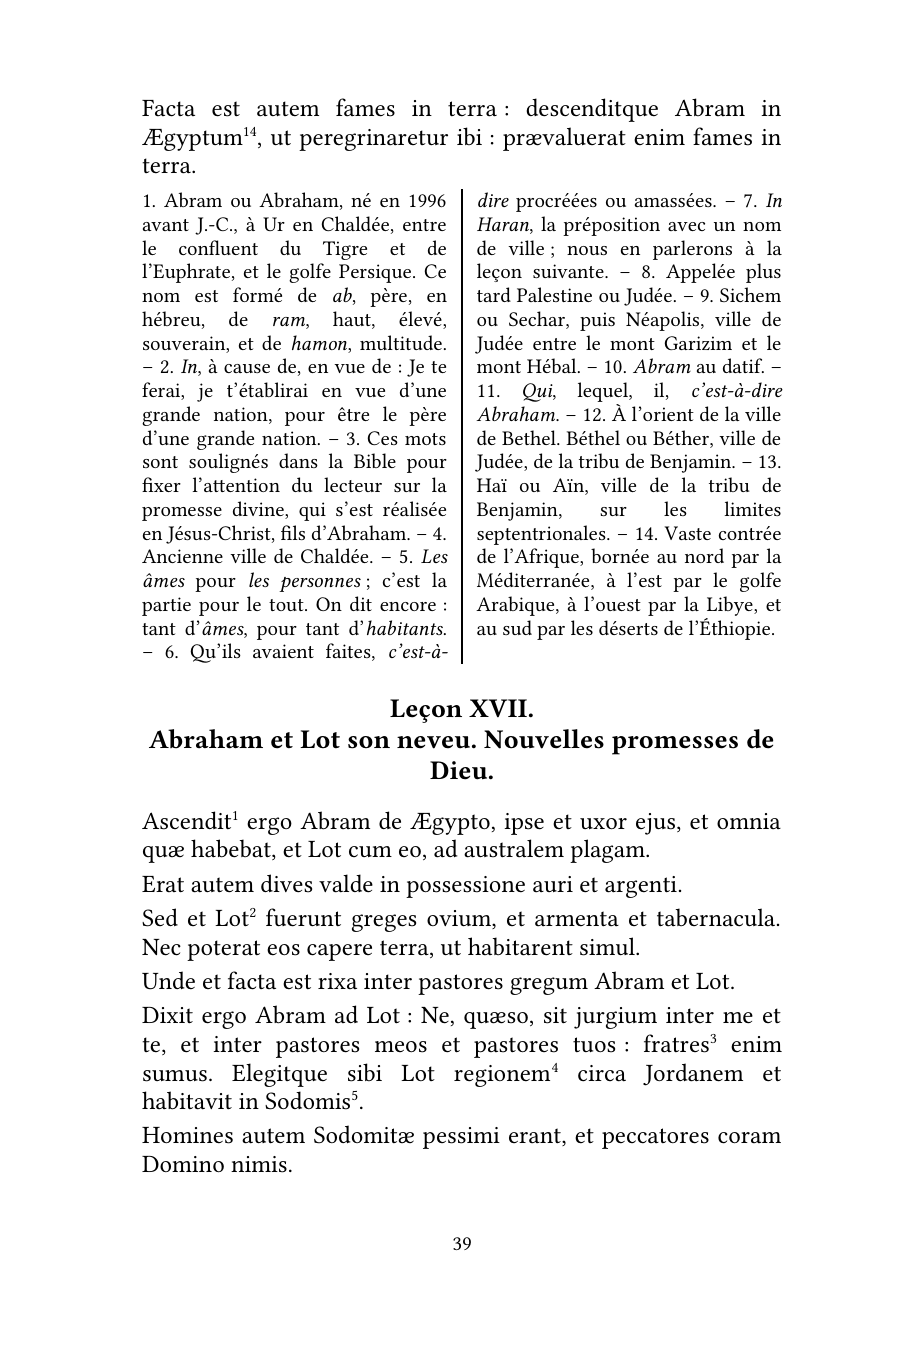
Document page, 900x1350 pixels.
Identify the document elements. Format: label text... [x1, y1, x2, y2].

text dire procréées ou amassées. – 7. In Haran, la préposition avec un nom de ville ; nous en parlerons à la leçon suivante. – 8. Appelée plus tard Palestine ou Judée. – 9. Sichem ou Sechar, puis Néapolis, ville de Judée entre le mont Garizim et le mont Hébal. – 10. Abram au datif. – 11. Qui, lequel, il, c’est-à-dire Abraham. – 12. À l’orient de la ville de Bethel. Béthel ou Béther, ville de Judée, de la tribu de Benjamin. – 13. Haï ou Aïn, ville de la tribu de Benjamin, sur les limites septentrionales. – 14. Vaste contrée de l’Afrique, bornée au nord par la Méditerranée, à l’est par le golfe Arabique, à l’ouest par la Libye, et au sud par les déserts de l’Éthiopie. [476, 189, 782, 640]
text Dixit ergo Abram ad Lot : Ne, quæso, sit jurgium inter me et te, et inter pastores meos et pastores tuos : fratres3 enim sumus. Elegitque sibi Lot regionem4 circa Jordanem et habitavit in Sodomis5. [142, 1002, 782, 1116]
text Leçon XVII. Abraham et Lot son neveu. Nouvelles promesses de Dieu. [142, 693, 782, 786]
text Erat autem dives valde in possessione auri et argenti. [142, 870, 782, 898]
text 1. Abram ou Abraham, né en 1996 avant J.-C., à Ur en Chaldée, entre le confluent du Tigre et de l’Euphrate, et le golfe Persique. Ce nom est formé de ab, père, en hébreu, de ram, haut, élevé, souverain, et de hamon, multitude. – 2. In, à cause de, en vue de : Je te ferai, je t’établirai en vue d’une grande nation, pour être le père d’une grande nation. – 3. Ces mots sont soulignés dans la Bible pour fixer l’attention du lecteur sur la promesse divine, qui s’est réalisée en Jésus-Christ, fils d’Abraham. – 4. Ancienne ville de Chaldée. – 5. Les âmes pour les personnes ; c’est la partie pour le tout. On dit encore : tant d’âmes, pour tant d’habitants. – 6. Qu’ils avaient faites, c’est-à- [142, 189, 447, 664]
text Unde et facta est rixa inter pastores gregum Abram et Lot. [142, 967, 782, 996]
text Facta est autem fames in terra : descenditque Abram in Ægyptum14, ut peregrinaretur ibi : prævaluerat enim fames in terra. [142, 94, 782, 180]
text Homines autem Sodomitæ pessimi erant, et peccatores coram Domino nimis. [142, 1122, 782, 1179]
text Ascendit1 ergo Abram de Ægypto, ipse et uxor ejus, et omnia quæ habebat, et Lot cum eo, ad australem plagam. [142, 807, 782, 864]
text Sed et Lot2 fuerunt greges ovium, et armenta et tabernacula. Nec poterat eos capere terra, ut habitarent simul. [142, 904, 782, 961]
